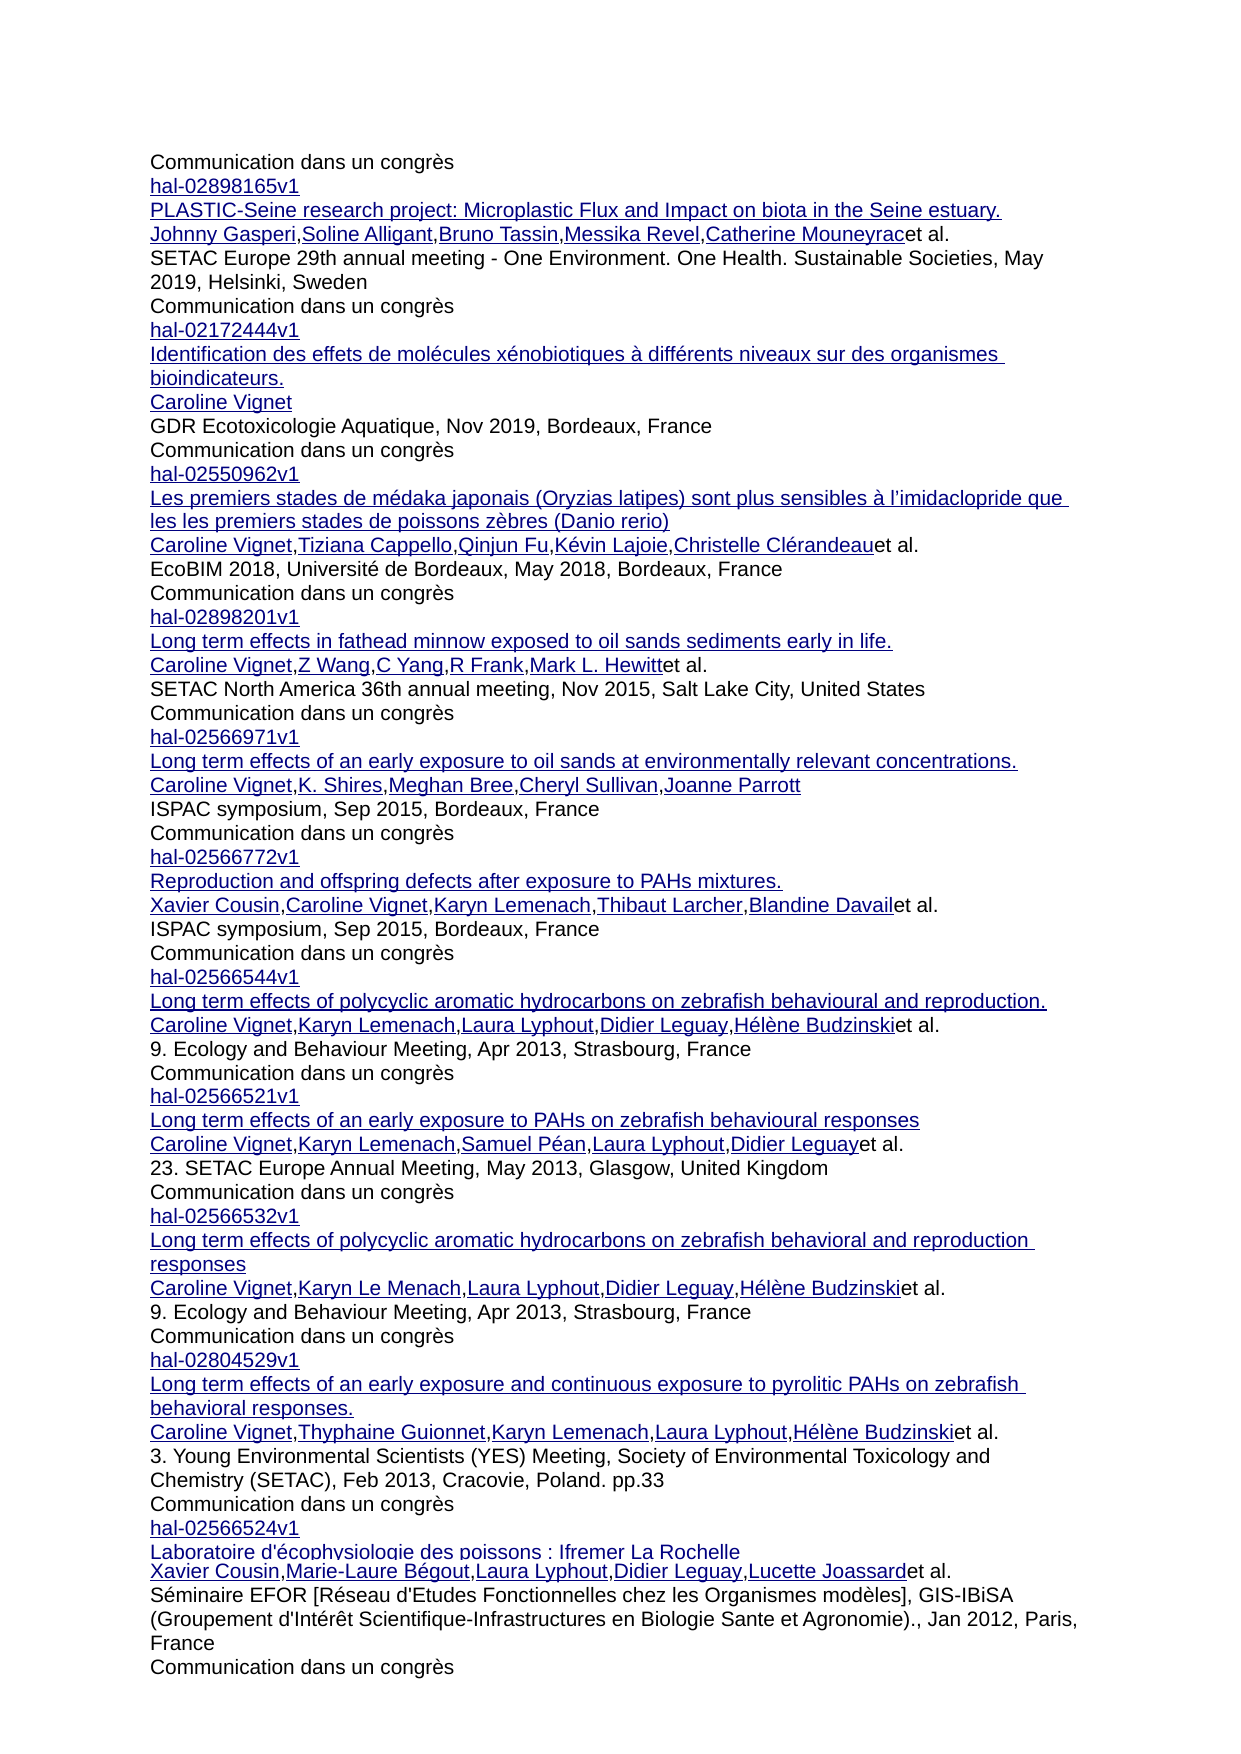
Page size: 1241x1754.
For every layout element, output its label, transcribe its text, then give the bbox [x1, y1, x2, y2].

table_cell Long term effects of an early exposure to PAHs on zebrafish behavioural responses Caroline Vignet,Karyn Lemenach,Samuel Péan,Laura Lyphout,Didier Leguayet al. 23. SETAC Europe Annual Meeting, May 2013, Glasgow, United Kingdom Communication dans un congrès hal-02566532v1 [150, 1108, 1090, 1228]
table_cell Identification des effets de molécules xénobiotiques à différents niveaux sur des organismes bioindicateurs. Caroline Vignet GDR Ecotoxicologie Aquatique, Nov 2019, Bordeaux, France Communication dans un congrès hal-02550962v1 [150, 342, 1090, 485]
table_cell Reproduction and offspring defects after exposure to PAHs mixtures. Xavier Cousin,Caroline Vignet,Karyn Lemenach,Thibaut Larcher,Blandine Davailet al. ISPAC symposium, Sep 2015, Bordeaux, France Communication dans un congrès hal-02566544v1 [150, 869, 1090, 988]
table_cell Communication dans un congrès hal-02898165v1 [150, 150, 1090, 198]
table_cell Long term effects in fathead minnow exposed to oil sands sediments early in life. Caroline Vignet,Z Wang,C Yang,R Frank,Mark L. Hewittet al. SETAC North America 36th annual meeting, Nov 2015, Salt Lake City, United States Communication dans un congrès hal-02566971v1 [150, 629, 1090, 749]
table_cell Long term effects of polycyclic aromatic hydrocarbons on zebrafish behavioral and reproduction responses Caroline Vignet,Karyn Le Menach,Laura Lyphout,Didier Leguay,Hélène Budzinskiet al. 9. Ecology and Behaviour Meeting, Apr 2013, Strasbourg, France Communication dans un congrès hal-02804529v1 [150, 1228, 1090, 1372]
table_cell Laboratoire d'écophysiologie des poissons : Ifremer La Rochelle Xavier Cousin,Marie-Laure Bégout,Laura Lyphout,Didier Leguay,Lucette Joassardet al. Séminaire EFOR [Réseau d'Etudes Fonctionnelles chez les Organismes modèles], GIS-IBiSA (Groupement d'Intérêt Scientifique-Infrastructures en Biologie Sante et Agronomie)., Jan 2012, Paris, France Communication dans un congrès [150, 1540, 1090, 1679]
table_cell Long term effects of polycyclic aromatic hydrocarbons on zebrafish behavioural and reproduction. Caroline Vignet,Karyn Lemenach,Laura Lyphout,Didier Leguay,Hélène Budzinskiet al. 9. Ecology and Behaviour Meeting, Apr 2013, Strasbourg, France Communication dans un congrès hal-02566521v1 [150, 989, 1090, 1108]
table_cell Les premiers stades de médaka japonais (Oryzias latipes) sont plus sensibles à l’imidaclopride que les les premiers stades de poissons zèbres (Danio rerio) Caroline Vignet,Tiziana Cappello,Qinjun Fu,Kévin Lajoie,Christelle Clérandeauet al. EcoBIM 2018, Université de Bordeaux, May 2018, Bordeaux, France Communication dans un congrès hal-02898201v1 [150, 485, 1090, 629]
table_cell PLASTIC-Seine research project: Microplastic Flux and Impact on biota in the Seine estuary. Johnny Gasperi,Soline Alligant,Bruno Tassin,Messika Revel,Catherine Mouneyracet al. SETAC Europe 29th annual meeting - One Environment. One Health. Sustainable Societies, May 2019, Helsinki, Sweden Communication dans un congrès hal-02172444v1 [150, 198, 1090, 342]
table_cell Long term effects of an early exposure to oil sands at environmentally relevant concentrations. Caroline Vignet,K. Shires,Meghan Bree,Cheryl Sullivan,Joanne Parrott ISPAC symposium, Sep 2015, Bordeaux, France Communication dans un congrès hal-02566772v1 [150, 749, 1090, 869]
table_cell Long term effects of an early exposure and continuous exposure to pyrolitic PAHs on zebrafish behavioral responses. Caroline Vignet,Thyphaine Guionnet,Karyn Lemenach,Laura Lyphout,Hélène Budzinskiet al. 3. Young Environmental Scientists (YES) Meeting, Society of Environmental Toxicology and Chemistry (SETAC), Feb 2013, Cracovie, Poland. pp.33 Communication dans un congrès hal-02566524v1 [150, 1372, 1090, 1539]
